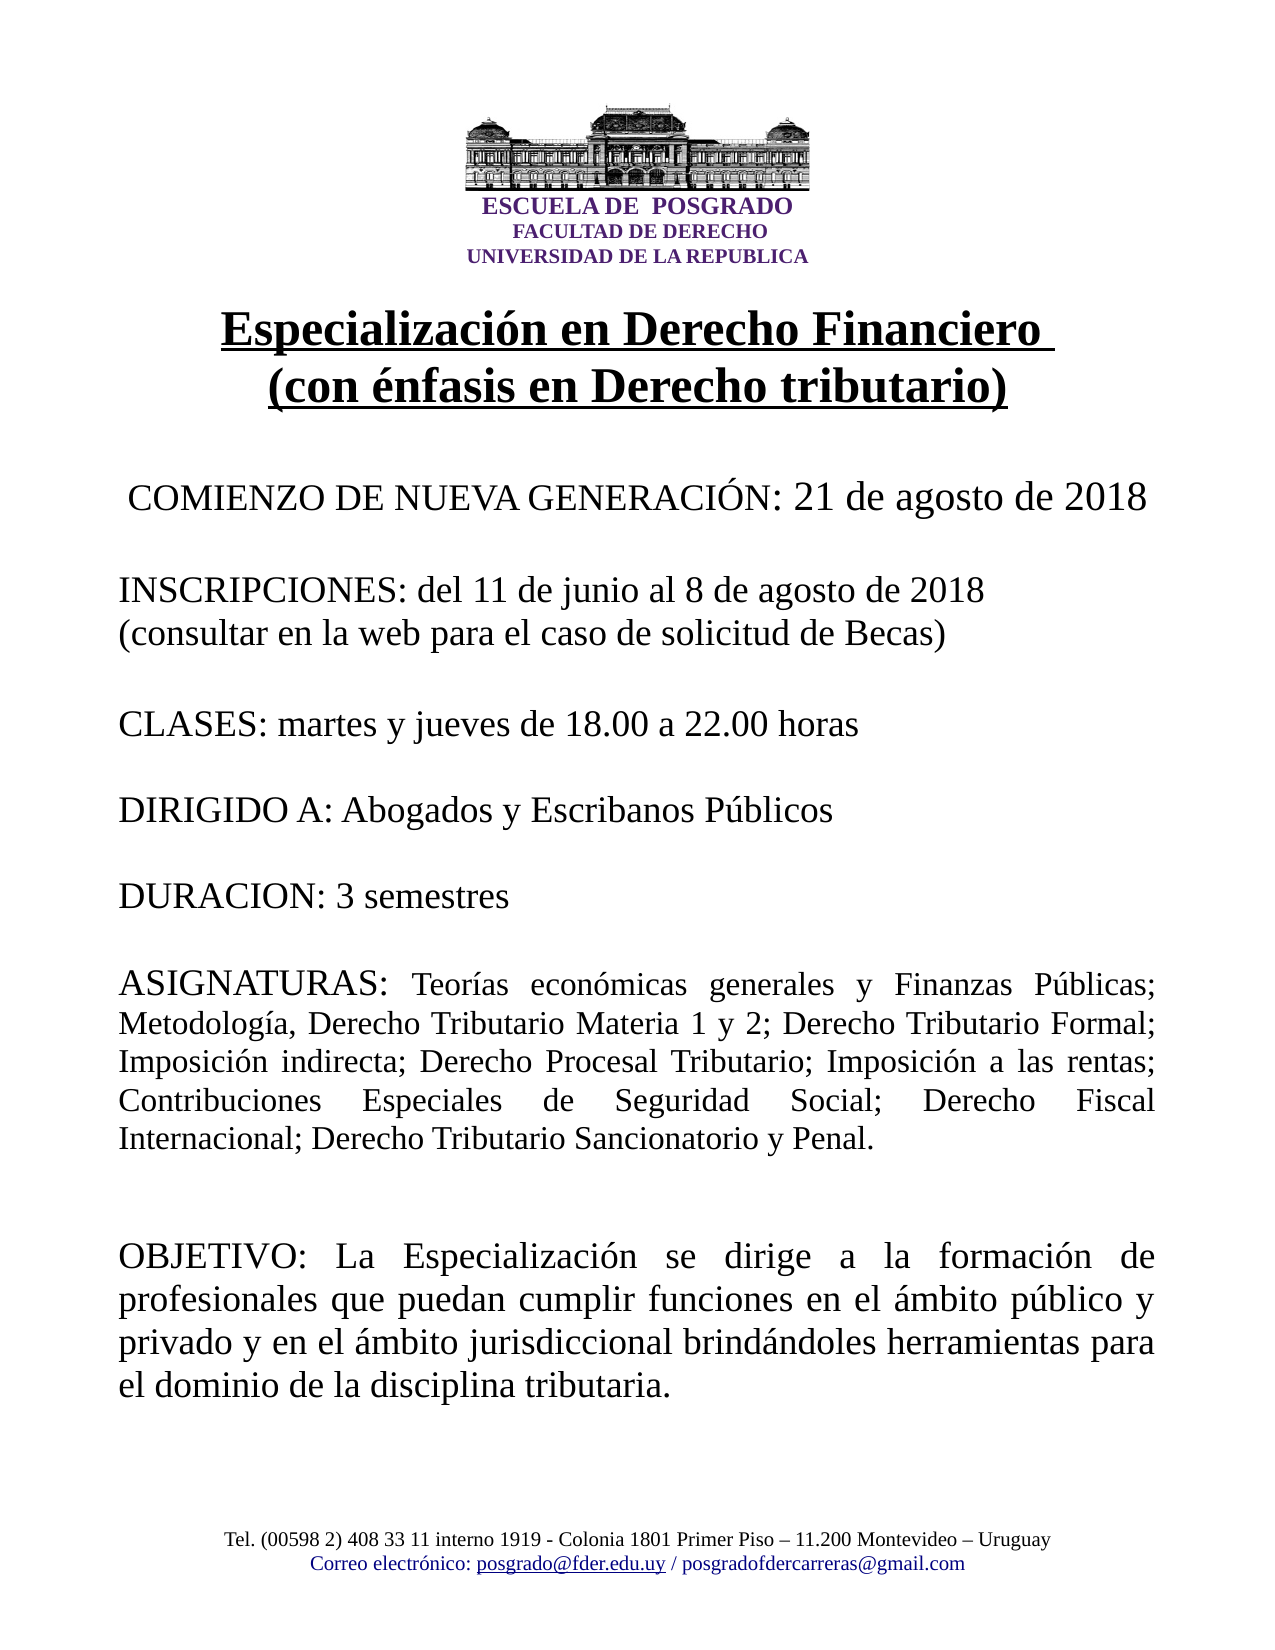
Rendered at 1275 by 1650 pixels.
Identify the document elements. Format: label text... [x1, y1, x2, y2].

picture [465, 103, 810, 191]
text ESCUELA DE POSGRADO [118, 191, 1157, 219]
text FACULTAD DE DERECHO [118, 219, 1157, 243]
text INSCRIPCIONES: del 11 de junio al 8 de agosto de 2018 [118, 567, 1157, 610]
text Especialización en Derecho Financiero [118, 299, 1157, 356]
text (con énfasis en Derecho tributario) [118, 356, 1157, 414]
text ASIGNATURAS: Teorías económicas generales y Finanzas Públicas; Metodología, Derecho Tributario Materia 1 y 2; Derecho Tributario Formal; Imposición indirecta; Derecho Procesal Tributario; Imposición a las rentas; Contribuciones Especiales de Seguridad Social; Derecho Fiscal Internacional; Derecho Tributario Sancionatorio y Penal. [118, 960, 1157, 1156]
text CLASES: martes y jueves de 18.00 a 22.00 horas [118, 701, 1157, 744]
text (consultar en la web para el caso de solicitud de Becas) [118, 610, 1157, 653]
text DURACION: 3 semestres [118, 874, 1157, 917]
text COMIENZO DE NUEVA GENERACIÓN: 21 de agosto de 2018 [118, 471, 1157, 519]
text DIRIGIDO A: Abogados y Escribanos Públicos [118, 787, 1157, 831]
text OBJETIVO: La Especialización se dirige a la formación de profesionales que puedan cumplir funciones en el ámbito público y privado y en el ámbito jurisdiccional brindándoles herramientas para el dominio de la disciplina tributaria. [118, 1233, 1157, 1406]
text UNIVERSIDAD DE LA REPUBLICA [118, 243, 1157, 268]
